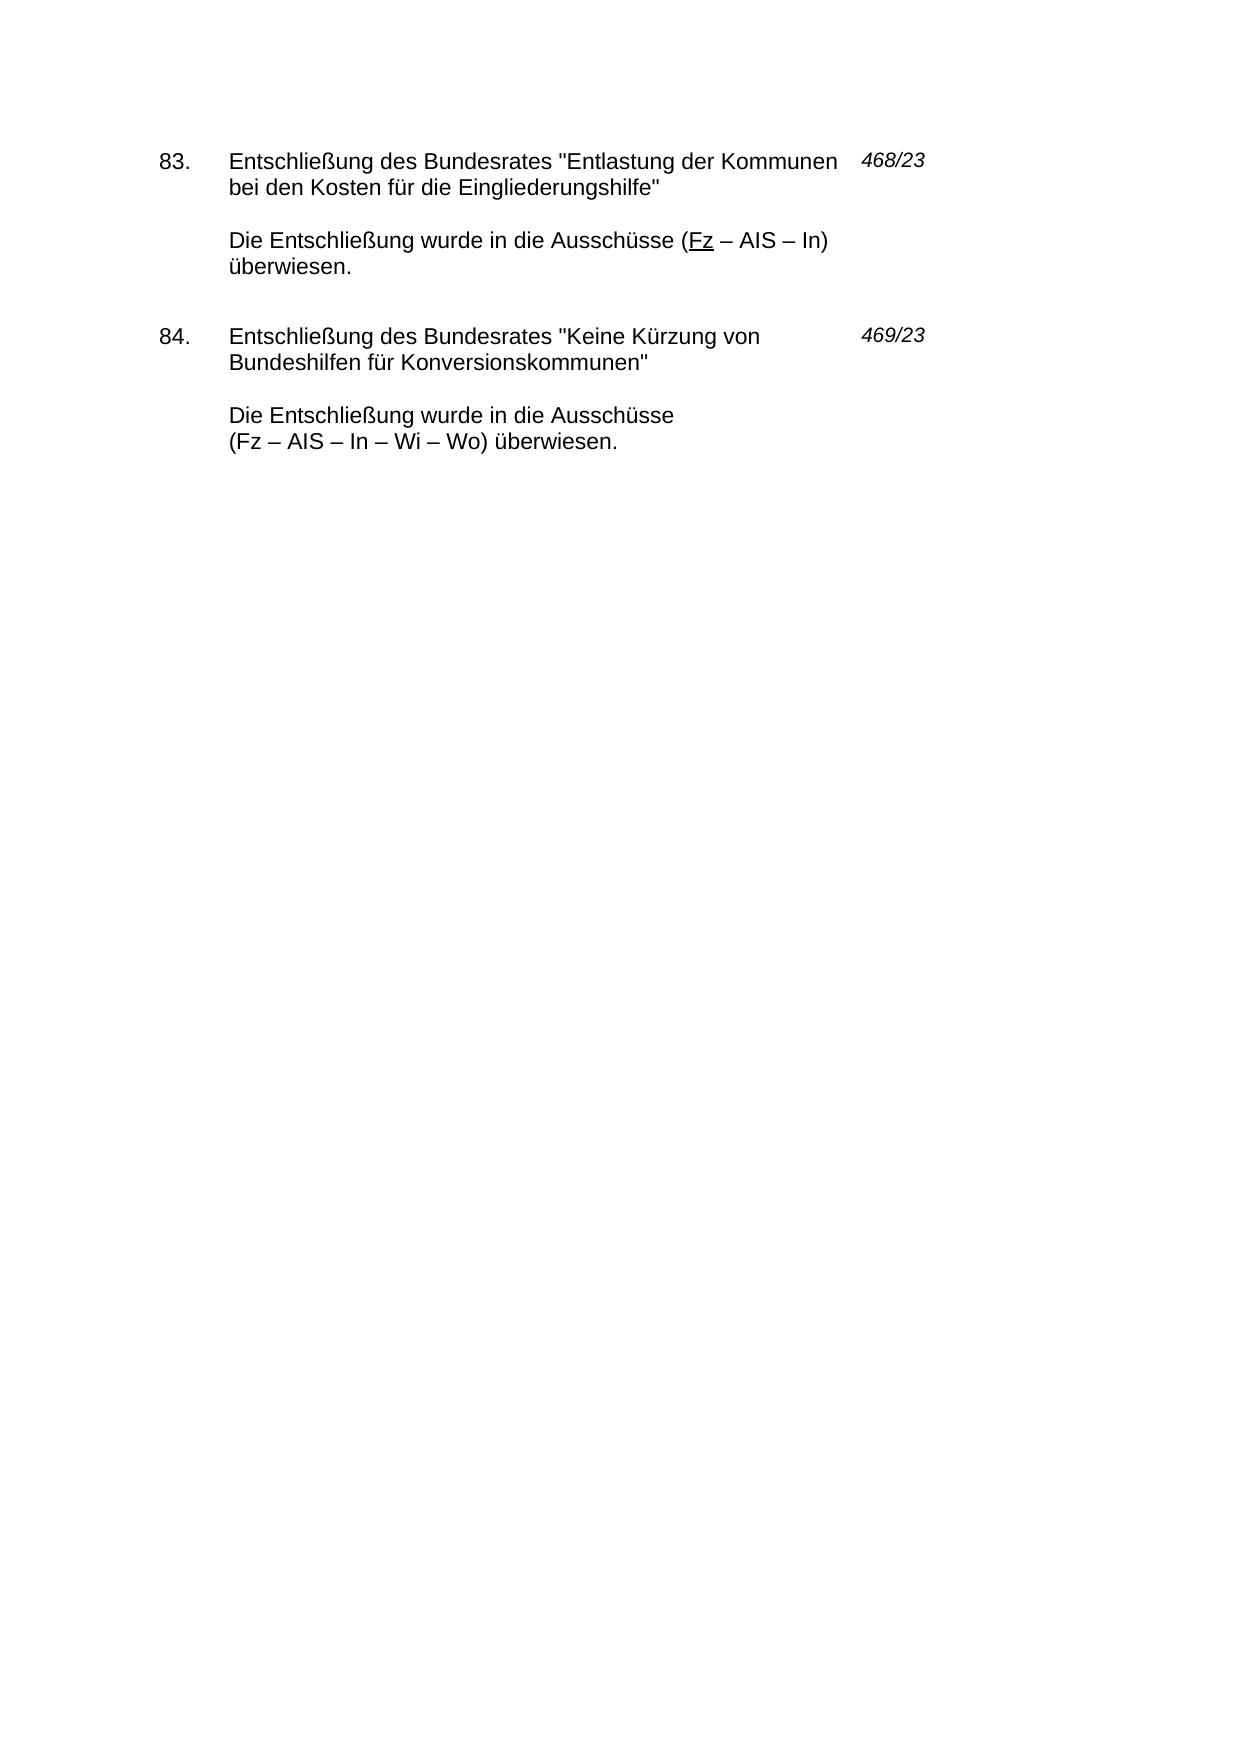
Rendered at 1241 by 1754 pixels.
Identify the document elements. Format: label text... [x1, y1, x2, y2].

table_cell 469/23 [850, 323, 1002, 498]
table_cell Entschließung des Bundesrates "Keine Kürzung von Bundeshilfen für Konversionskommunen" Die Entschließung wurde in die Ausschüsse (Fz – AIS – In – Wi – Wo) überwiesen. [217, 323, 850, 498]
table_cell 84. [148, 323, 217, 498]
table_cell 83. [148, 148, 217, 323]
table_cell Entschließung des Bundesrates "Entlastung der Kommunen bei den Kosten für die Eingliederungshilfe" Die Entschließung wurde in die Ausschüsse (Fz – AIS – In) überwiesen. [217, 148, 850, 323]
table_cell 468/23 [850, 148, 1002, 323]
